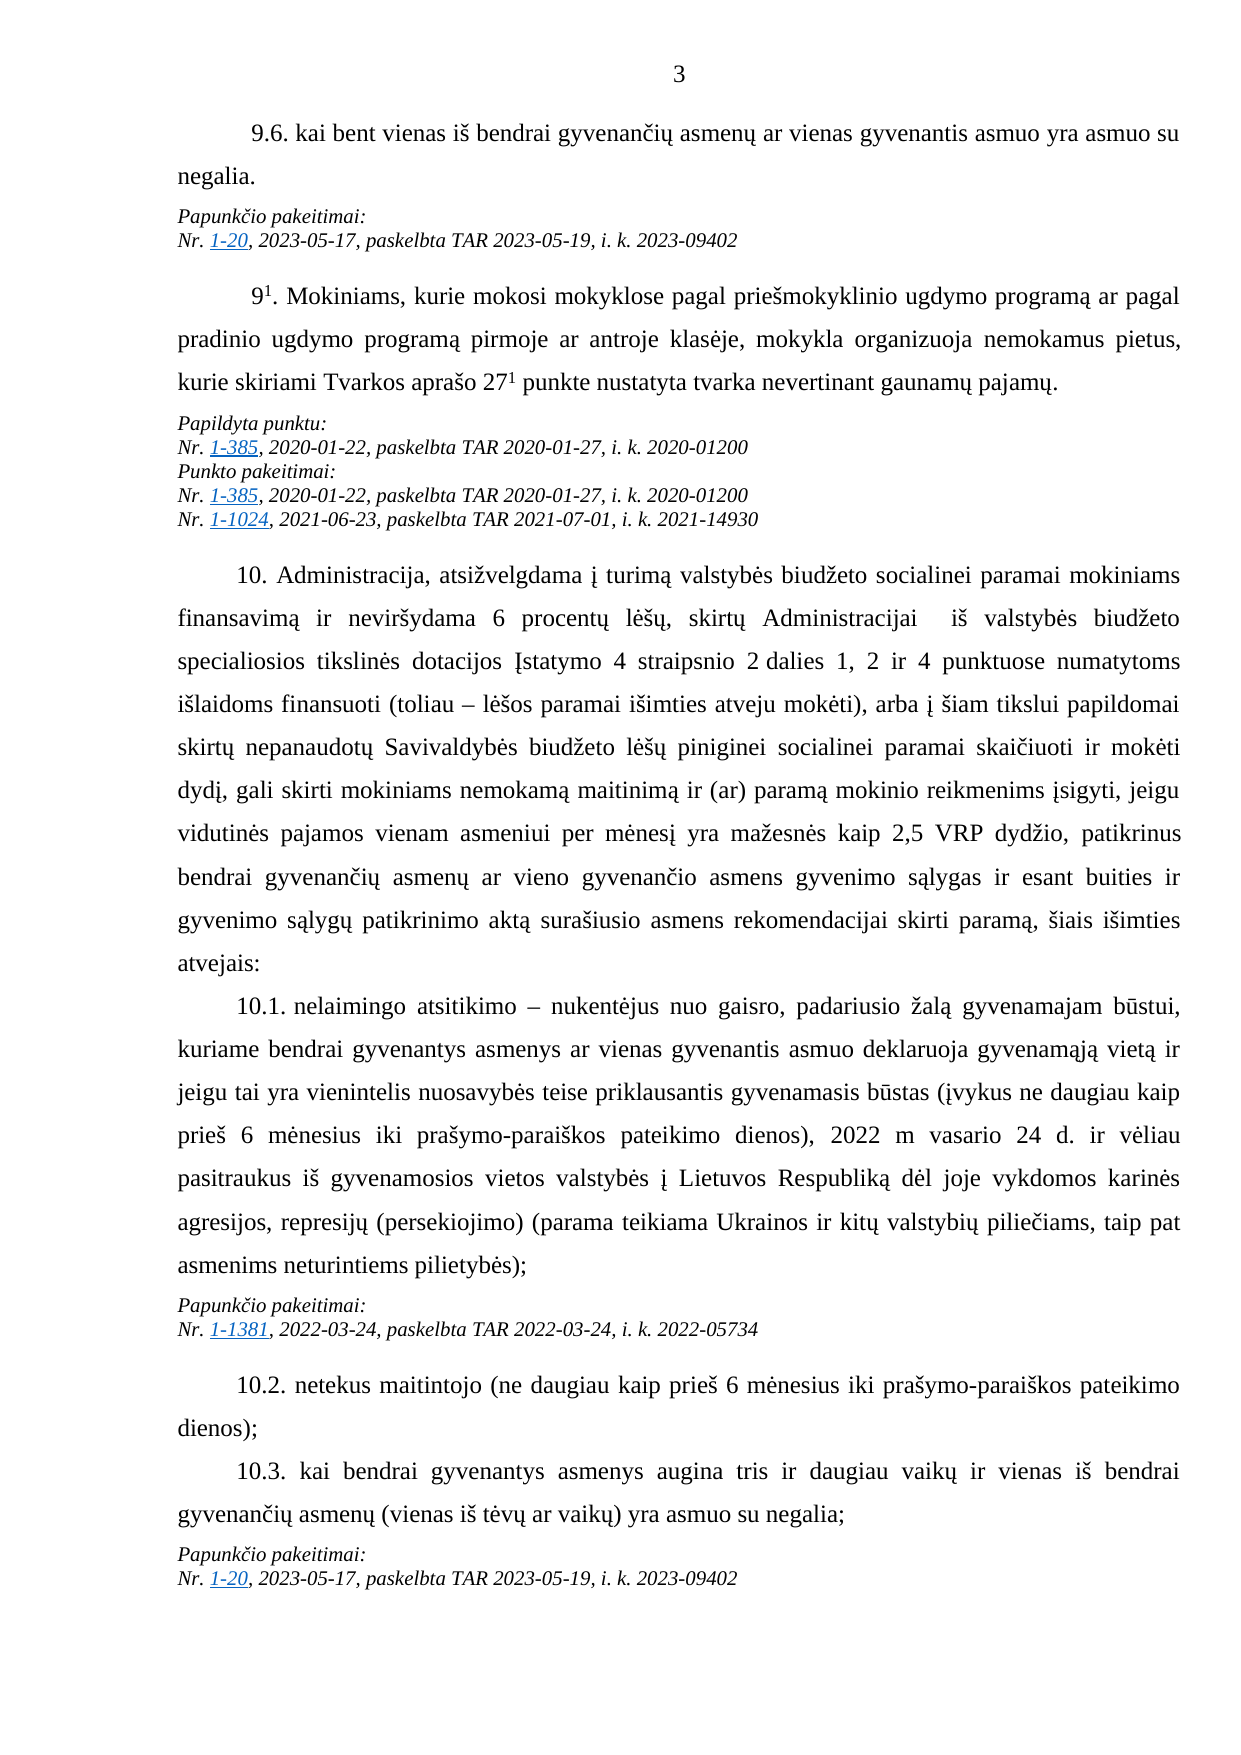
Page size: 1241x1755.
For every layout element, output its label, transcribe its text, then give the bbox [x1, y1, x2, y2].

text Nr. 1-1024, 2021-06-23, paskelbta TAR 2021-07-01, i. k. 2021-14930 [177, 507, 1181, 531]
text Nr. 1-385, 2020-01-22, paskelbta TAR 2020-01-27, i. k. 2020-01200 [177, 435, 1181, 459]
text Nr. 1-385, 2020-01-22, paskelbta TAR 2020-01-27, i. k. 2020-01200 [177, 483, 1181, 507]
text 9.6. kai bent vienas iš bendrai gyvenančių asmenų ar vienas gyvenantis asmuo yra asmuo su negalia. [177, 118, 1181, 190]
text 10.3. kai bendrai gyvenantys asmenys augina tris ir daugiau vaikų ir vienas iš bendrai gyvenančių asmenų (vienas iš tėvų ar vaikų) yra asmuo su negalia; [177, 1456, 1181, 1528]
text Punkto pakeitimai: [177, 459, 1181, 483]
text Papildyta punktu: [177, 411, 1181, 435]
text Nr. 1-1381, 2022-03-24, paskelbta TAR 2022-03-24, i. k. 2022-05734 [177, 1317, 1181, 1341]
text 10. Administracija, atsižvelgdama į turimą valstybės biudžeto socialinei paramai mokiniams finansavimą ir neviršydama 6 procentų lėšų, skirtų Administracijai iš valstybės biudžeto specialiosios tikslinės dotacijos Įstatymo 4 straipsnio 2 dalies 1, 2 ir 4 punktuose numatytoms išlaidoms finansuoti (toliau – lėšos paramai išimties atveju mokėti), arba į šiam tikslui papildomai skirtų nepanaudotų Savivaldybės biudžeto lėšų piniginei socialinei paramai skaičiuoti ir mokėti dydį, gali skirti mokiniams nemokamą maitinimą ir (ar) paramą mokinio reikmenims įsigyti, jeigu vidutinės pajamos vienam asmeniui per mėnesį yra mažesnės kaip 2,5 VRP dydžio, patikrinus bendrai gyvenančių asmenų ar vieno gyvenančio asmens gyvenimo sąlygas ir esant buities ir gyvenimo sąlygų patikrinimo aktą surašiusio asmens rekomendacijai skirti paramą, šiais išimties atvejais: [177, 560, 1181, 977]
text Papunkčio pakeitimai: [177, 204, 1181, 228]
text Papunkčio pakeitimai: [177, 1542, 1181, 1566]
text 10.2. netekus maitintojo (ne daugiau kaip prieš 6 mėnesius iki prašymo-paraiškos pateikimo dienos); [177, 1370, 1181, 1442]
text 91. Mokiniams, kurie mokosi mokyklose pagal priešmokyklinio ugdymo programą ar pagal pradinio ugdymo programą pirmoje ar antroje klasėje, mokykla organizuoja nemokamus pietus, kurie skiriami Tvarkos aprašo 271 punkte nustatyta tvarka nevertinant gaunamų pajamų. [177, 281, 1181, 396]
text Papunkčio pakeitimai: [177, 1293, 1181, 1317]
text Nr. 1-20, 2023-05-17, paskelbta TAR 2023-05-19, i. k. 2023-09402 [177, 1566, 1181, 1590]
text Nr. 1-20, 2023-05-17, paskelbta TAR 2023-05-19, i. k. 2023-09402 [177, 228, 1181, 252]
text 10.1. nelaimingo atsitikimo – nukentėjus nuo gaisro, padariusio žalą gyvenamajam būstui, kuriame bendrai gyvenantys asmenys ar vienas gyvenantis asmuo deklaruoja gyvenamąją vietą ir jeigu tai yra vienintelis nuosavybės teise priklausantis gyvenamasis būstas (įvykus ne daugiau kaip prieš 6 mėnesius iki prašymo-paraiškos pateikimo dienos), 2022 m vasario 24 d. ir vėliau pasitraukus iš gyvenamosios vietos valstybės į Lietuvos Respubliką dėl joje vykdomos karinės agresijos, represijų (persekiojimo) (parama teikiama Ukrainos ir kitų valstybių piliečiams, taip pat asmenims neturintiems pilietybės); [177, 991, 1181, 1278]
